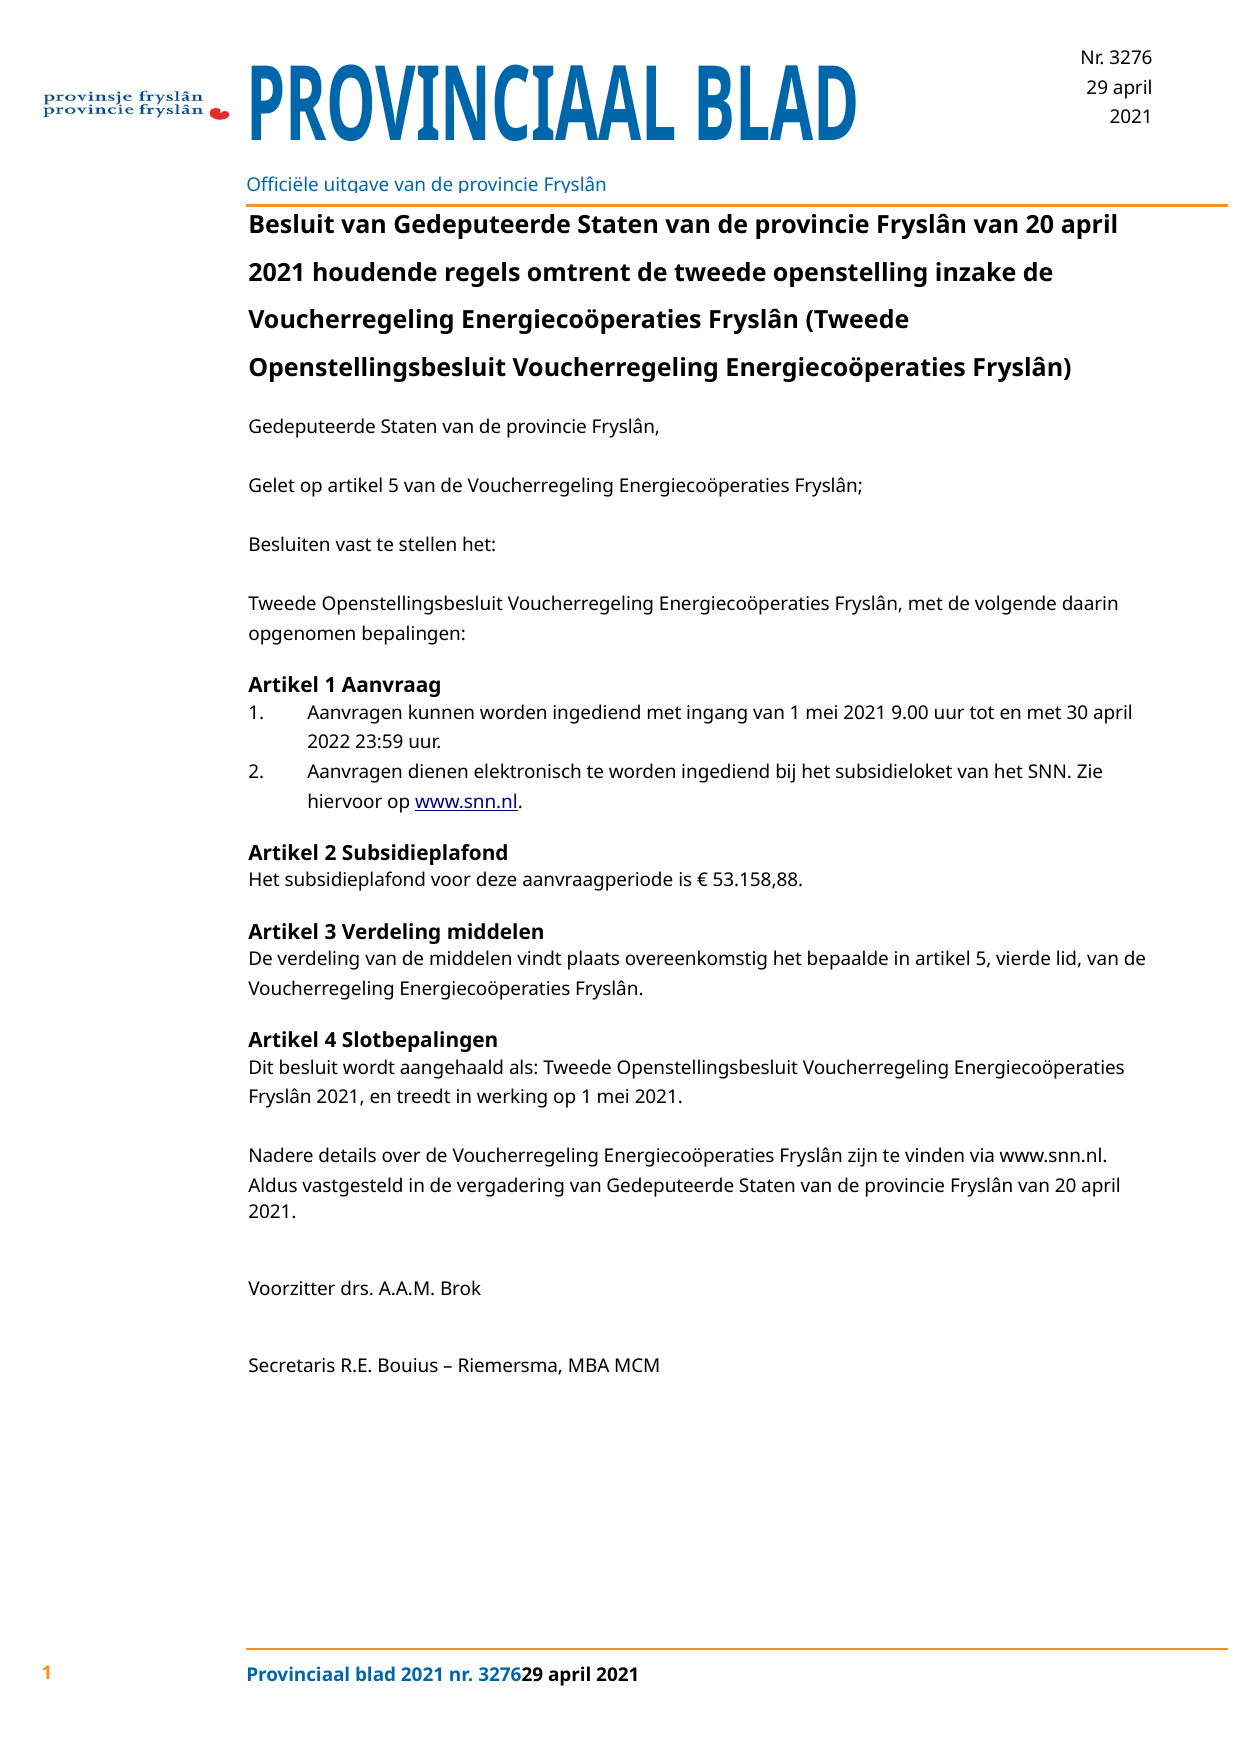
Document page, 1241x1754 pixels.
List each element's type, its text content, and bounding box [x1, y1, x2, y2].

text De verdeling van de middelen vindt plaats overeenkomstig het bepaalde in artikel 5, vierde lid, van de Voucherregeling Energiecoöperaties Fryslân. [248, 946, 1152, 1001]
text Tweede Openstellingsbesluit Voucherregeling Energiecoöperaties Fryslân, met de volgende daarin opgenomen bepalingen: [248, 591, 1152, 646]
text Nadere details over de Voucherregeling Energiecoöperaties Fryslân zijn te vinden via www.snn.nl. [248, 1143, 1152, 1168]
text Besluiten vast te stellen het: [248, 531, 1152, 557]
picture [41, 47, 231, 172]
text Voorzitter drs. A.A.M. Brok [248, 1275, 1152, 1301]
text Besluit van Gedeputeerde Staten van de provincie Fryslân van 20 april 2021 houdende regels omtrent de tweede openstelling inzake de Voucherregeling Energiecoöperaties Fryslân (Tweede Openstellingsbesluit Voucherregeling Energiecoöperaties Fryslân) [248, 207, 1152, 384]
text Aldus vastgesteld in de vergadering van Gedeputeerde Staten van de provincie Fryslân van 20 april 2021. [248, 1172, 1152, 1224]
list Aanvragen dienen elektronisch te worden ingediend bij het subsidieloket van het SNN. Zie hiervoor op www.snn.nl. [248, 758, 1152, 813]
text Het subsidieplafond voor deze aanvraagperiode is € 53.158,88. [248, 867, 1152, 892]
text Secretaris R.E. Bouius – Riemersma, MBA MCM [248, 1352, 1152, 1378]
text Gelet op artikel 5 van de Voucherregeling Energiecoöperaties Fryslân; [248, 472, 1152, 498]
text Artikel 2 Subsidieplafond [248, 838, 1152, 867]
text Artikel 3 Verdeling middelen [248, 917, 1152, 946]
text Gedeputeerde Staten van de provincie Fryslân, [248, 413, 1152, 439]
text Artikel 4 Slotbepalingen [248, 1026, 1152, 1054]
text Dit besluit wordt aangehaald als: Tweede Openstellingsbesluit Voucherregeling Energiecoöperaties Fryslân 2021, en treedt in werking op 1 mei 2021. [248, 1054, 1152, 1109]
list Aanvragen kunnen worden ingediend met ingang van 1 mei 2021 9.00 uur tot en met 30 april 2022 23:59 uur. [248, 699, 1152, 754]
text Artikel 1 Aanvraag [248, 671, 1152, 699]
